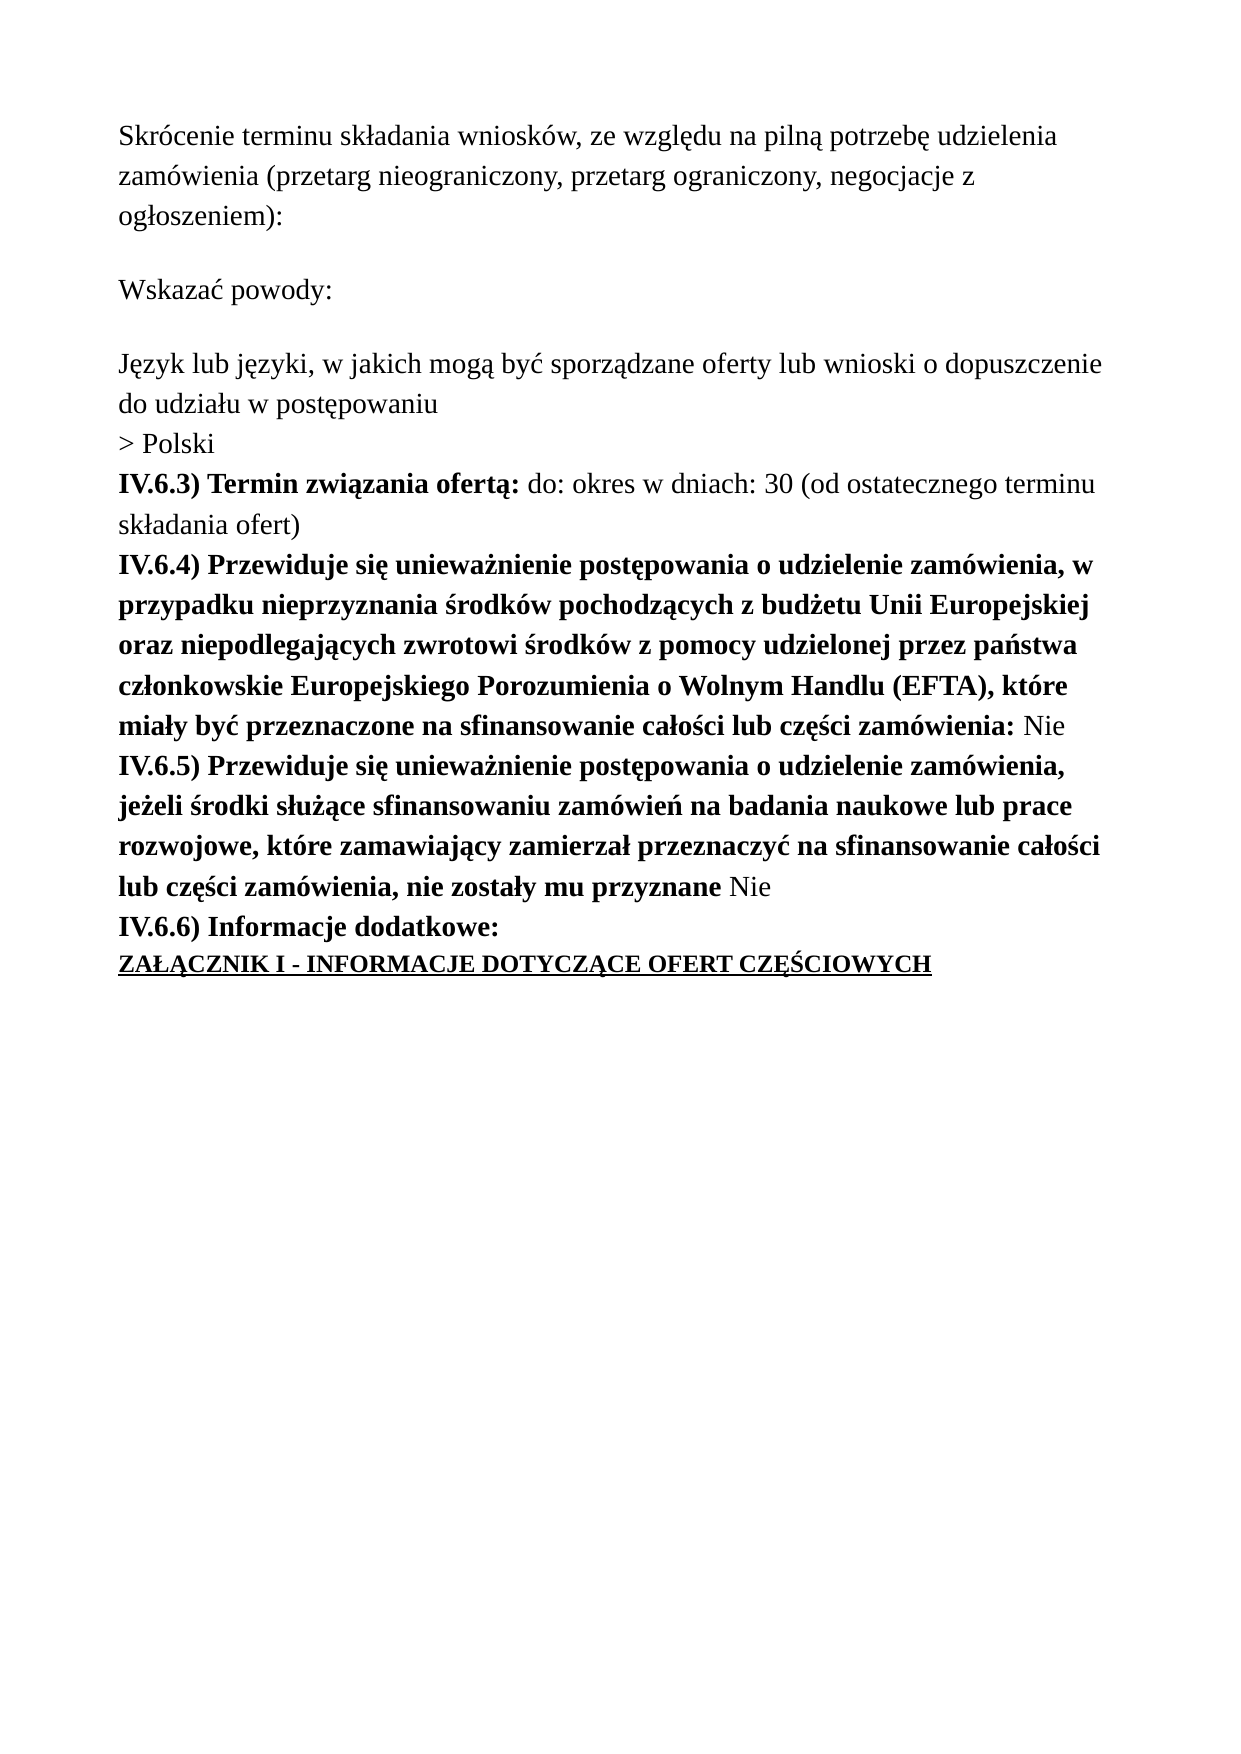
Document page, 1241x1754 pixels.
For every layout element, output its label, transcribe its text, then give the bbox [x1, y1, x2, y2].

text Skrócenie terminu składania wniosków, ze względu na pilną potrzebę udzielenia zamówienia (przetarg nieograniczony, przetarg ograniczony, negocjacje z ogłoszeniem): Wskazać powody: Język lub języki, w jakich mogą być sporządzane oferty lub wnioski o dopuszczenie do udziału w postępowaniu > Polski IV.6.3) Termin związania ofertą: do: okres w dniach: 30 (od ostatecznego terminu składania ofert) IV.6.4) Przewiduje się unieważnienie postępowania o udzielenie zamówienia, w przypadku nieprzyznania środków pochodzących z budżetu Unii Europejskiej oraz niepodlegających zwrotowi środków z pomocy udzielonej przez państwa członkowskie Europejskiego Porozumienia o Wolnym Handlu (EFTA), które miały być przeznaczone na sfinansowanie całości lub części zamówienia: Nie IV.6.5) Przewiduje się unieważnienie postępowania o udzielenie zamówienia, jeżeli środki służące sfinansowaniu zamówień na badania naukowe lub prace rozwojowe, które zamawiający zamierzał przeznaczyć na sfinansowanie całości lub części zamówienia, nie zostały mu przyznane Nie IV.6.6) Informacje dodatkowe: [118, 118, 1122, 942]
text ZAŁĄCZNIK I - INFORMACJE DOTYCZĄCE OFERT CZĘŚCIOWYCH [118, 949, 1122, 978]
